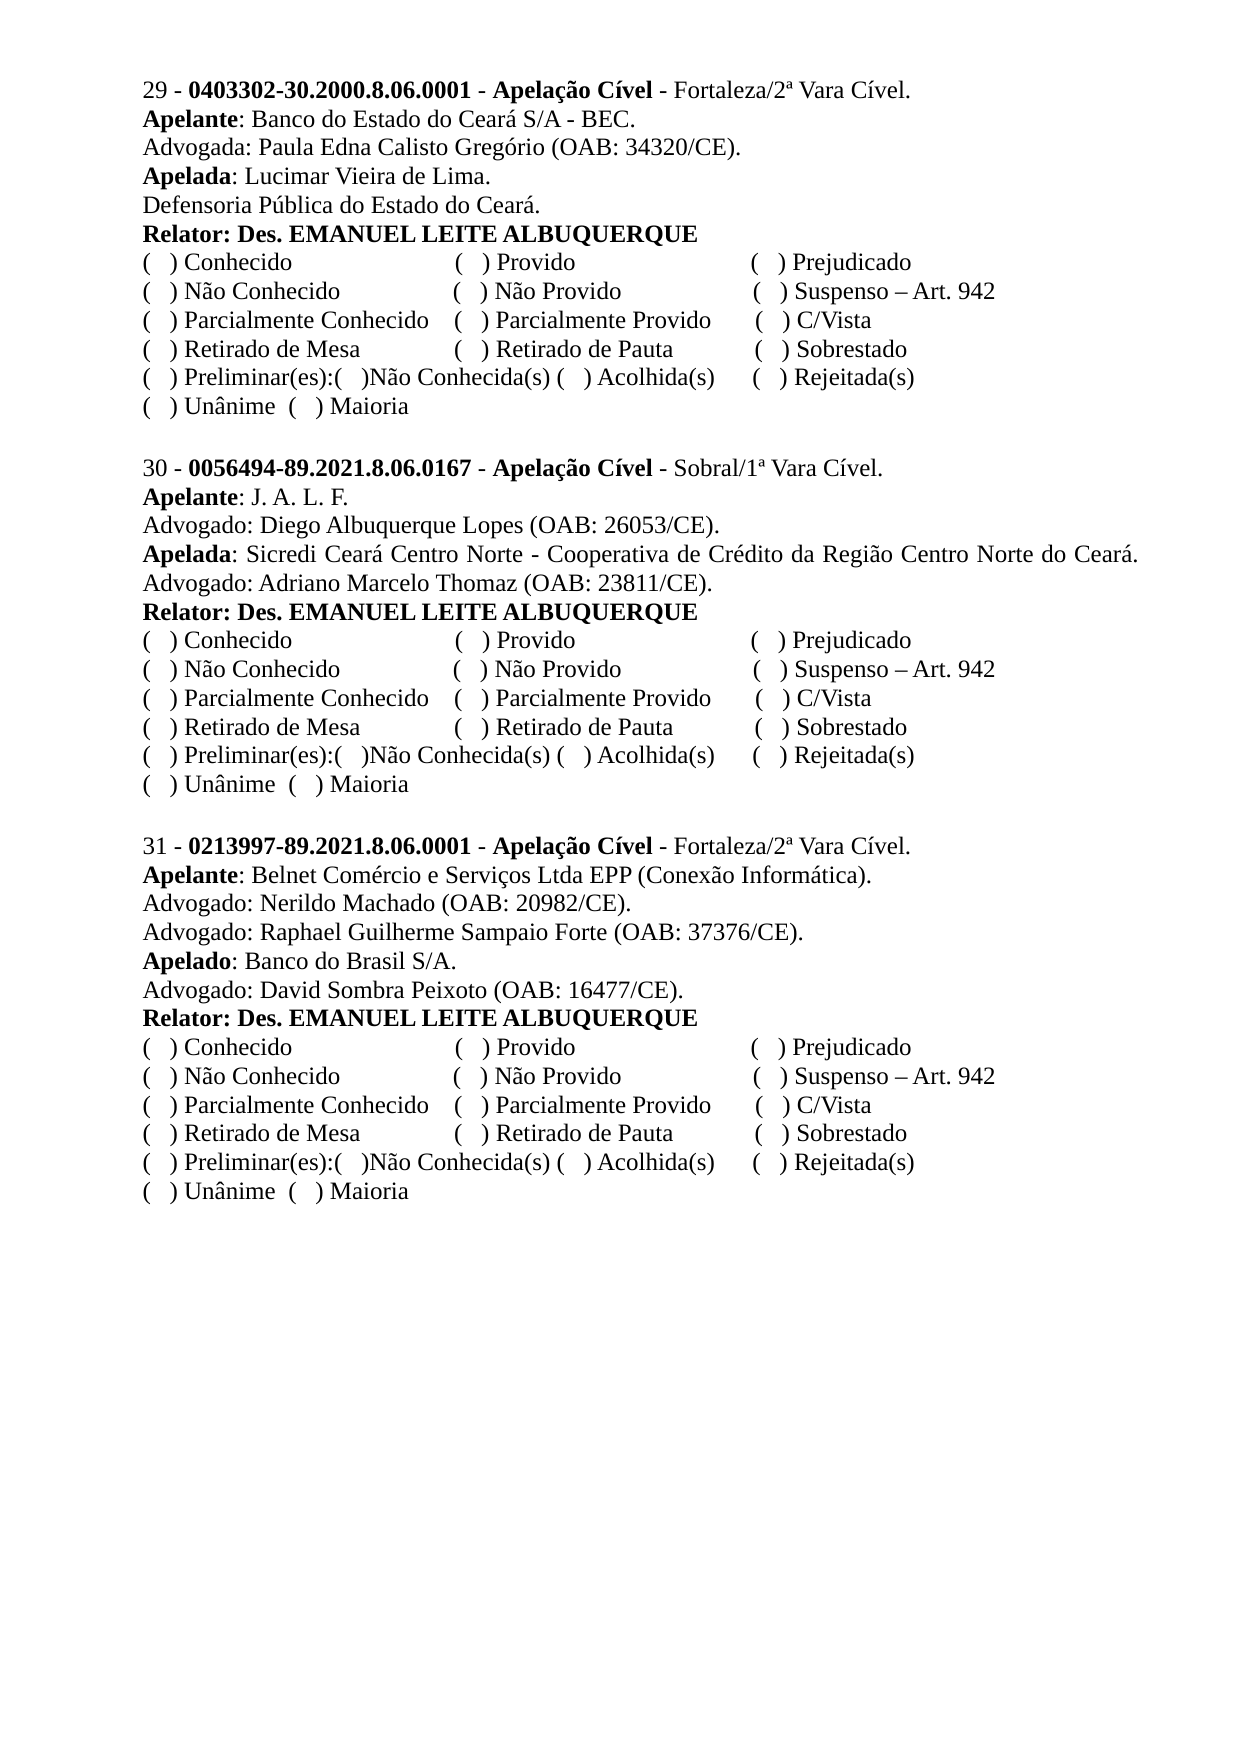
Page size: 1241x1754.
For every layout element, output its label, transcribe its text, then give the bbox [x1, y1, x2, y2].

text ( ) Não Conhecido ( ) Não Provido ( ) Suspenso – Art. 942 [142, 276, 1158, 305]
text Advogado: Diego Albuquerque Lopes (OAB: 26053/CE). [142, 511, 1141, 539]
text ( ) Preliminar(es):( )Não Conhecida(s) ( ) Acolhida(s) ( ) Rejeitada(s) [142, 1147, 1158, 1176]
text 30 - 0056494-89.2021.8.06.0167 - Apelação Cível - Sobral/1ª Vara Cível. [142, 453, 1141, 482]
text ( ) Retirado de Mesa ( ) Retirado de Pauta ( ) Sobrestado [142, 712, 1158, 741]
text Apelado: Banco do Brasil S/A. [142, 946, 1141, 975]
text Apelante: Banco do Estado do Ceará S/A - BEC. [142, 104, 1141, 132]
text ( ) Parcialmente Conhecido ( ) Parcialmente Provido ( ) C/Vista [142, 1090, 1158, 1118]
text Advogado: David Sombra Peixoto (OAB: 16477/CE). [142, 975, 1141, 1003]
text Apelante: Belnet Comércio e Serviços Ltda EPP (Conexão Informática). [142, 860, 1141, 888]
text ( ) Parcialmente Conhecido ( ) Parcialmente Provido ( ) C/Vista [142, 683, 1158, 712]
text Apelada: Sicredi Ceará Centro Norte - Cooperativa de Crédito da Região Centro Norte do Ceará. Advogado: Adriano Marcelo Thomaz (OAB: 23811/CE). [142, 539, 1141, 597]
text Relator: Des. EMANUEL LEITE ALBUQUERQUE [142, 219, 1141, 247]
text Relator: Des. EMANUEL LEITE ALBUQUERQUE [142, 597, 1141, 626]
text ( ) Preliminar(es):( )Não Conhecida(s) ( ) Acolhida(s) ( ) Rejeitada(s) [142, 741, 1158, 769]
text Apelada: Lucimar Vieira de Lima. [142, 161, 1141, 190]
text Apelante: J. A. L. F. [142, 482, 1141, 511]
text ( ) Retirado de Mesa ( ) Retirado de Pauta ( ) Sobrestado [142, 334, 1158, 362]
text ( ) Conhecido ( ) Provido ( ) Prejudicado [142, 247, 1141, 276]
text Advogada: Paula Edna Calisto Gregório (OAB: 34320/CE). [142, 132, 1141, 161]
text ( ) Parcialmente Conhecido ( ) Parcialmente Provido ( ) C/Vista [142, 305, 1158, 334]
text ( ) Unânime ( ) Maioria [142, 1176, 1141, 1205]
text Defensoria Pública do Estado do Ceará. [142, 190, 1141, 219]
text Advogado: Raphael Guilherme Sampaio Forte (OAB: 37376/CE). [142, 917, 1141, 946]
text 31 - 0213997-89.2021.8.06.0001 - Apelação Cível - Fortaleza/2ª Vara Cível. [142, 831, 1141, 860]
text ( ) Preliminar(es):( )Não Conhecida(s) ( ) Acolhida(s) ( ) Rejeitada(s) [142, 362, 1158, 391]
text Relator: Des. EMANUEL LEITE ALBUQUERQUE [142, 1003, 1141, 1032]
text Advogado: Nerildo Machado (OAB: 20982/CE). [142, 888, 1141, 917]
text ( ) Unânime ( ) Maioria [142, 769, 1141, 798]
text ( ) Conhecido ( ) Provido ( ) Prejudicado [142, 1032, 1141, 1061]
text ( ) Unânime ( ) Maioria [142, 391, 1141, 420]
text 29 - 0403302-30.2000.8.06.0001 - Apelação Cível - Fortaleza/2ª Vara Cível. [142, 75, 1141, 104]
text ( ) Não Conhecido ( ) Não Provido ( ) Suspenso – Art. 942 [142, 654, 1158, 683]
text ( ) Retirado de Mesa ( ) Retirado de Pauta ( ) Sobrestado [142, 1118, 1158, 1147]
text ( ) Conhecido ( ) Provido ( ) Prejudicado [142, 626, 1141, 654]
text ( ) Não Conhecido ( ) Não Provido ( ) Suspenso – Art. 942 [142, 1061, 1158, 1090]
